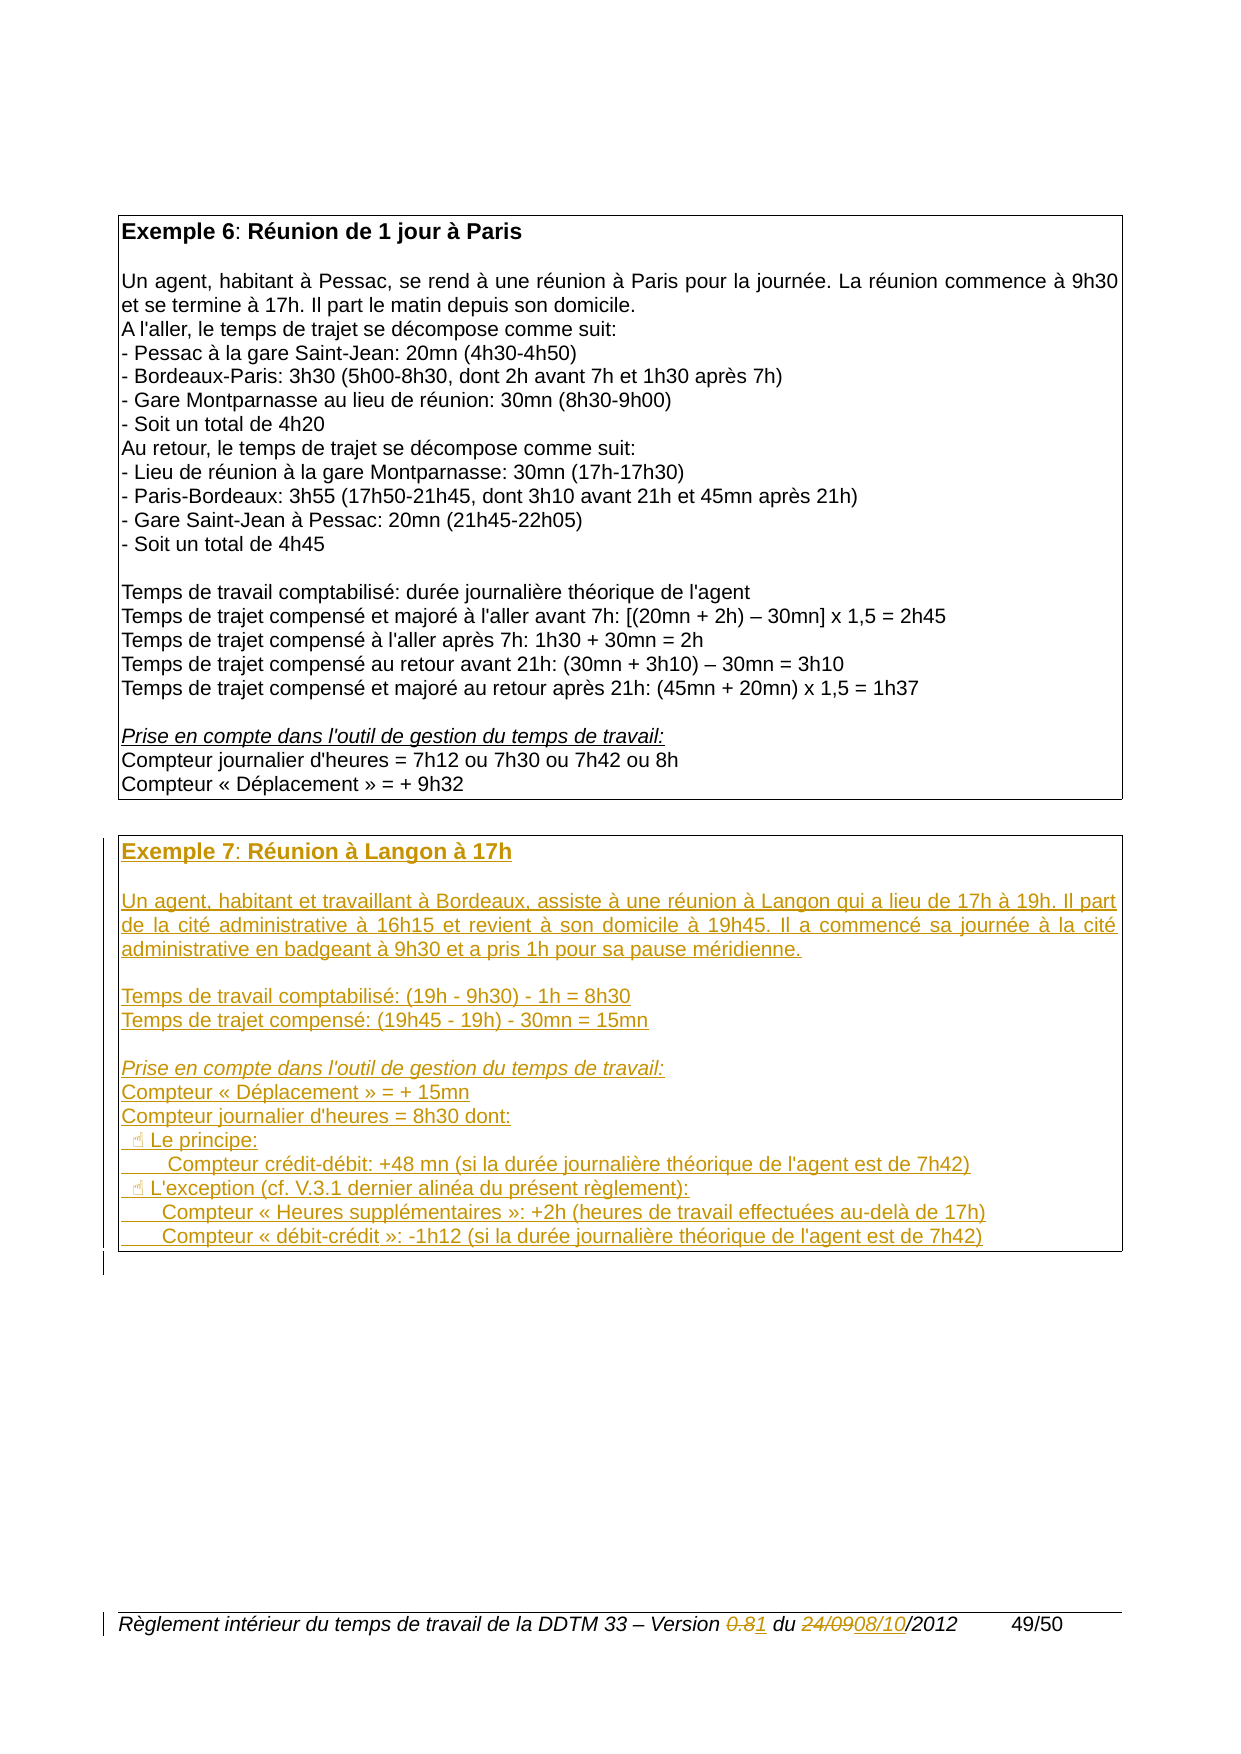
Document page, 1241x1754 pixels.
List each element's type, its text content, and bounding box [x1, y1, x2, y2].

text - Bordeaux-Paris: 3h30 (5h00-8h30, dont 2h avant 7h et 1h30 après 7h) [119, 361, 1122, 385]
text Temps de trajet compensé: (19h45 - 19h) - 30mn = 15mn [119, 1005, 1122, 1032]
text Au retour, le temps de trajet se décompose comme suit: [119, 433, 1122, 457]
text Temps de travail comptabilisé: durée journalière théorique de l'agent [119, 577, 1122, 601]
text - Paris-Bordeaux: 3h55 (17h50-21h45, dont 3h10 avant 21h et 45mn après 21h) [119, 481, 1122, 505]
text Compteur « Déplacement » = + 15mn [119, 1077, 1122, 1101]
text Exemple 7: Réunion à Langon à 17h [119, 836, 1122, 864]
text Compteur « Heures supplémentaires »: +2h (heures de travail effectuées au-delà de 17h) [119, 1197, 1122, 1221]
text Temps de trajet compensé au retour avant 21h: (30mn + 3h10) – 30mn = 3h10 [119, 649, 1122, 673]
text Compteur journalier d'heures = 8h30 dont: [119, 1101, 1122, 1125]
text Compteur journalier d'heures = 7h12 ou 7h30 ou 7h42 ou 8h [119, 745, 1122, 769]
text Temps de trajet compensé et majoré à l'aller avant 7h: [(20mn + 2h) – 30mn] x 1,5 = 2h45 [119, 601, 1122, 625]
text  L'exception (cf. V.3.1 dernier alinéa du présent règlement): [119, 1173, 1122, 1197]
text - Lieu de réunion à la gare Montparnasse: 30mn (17h-17h30) [119, 457, 1122, 481]
text A l'aller, le temps de trajet se décompose comme suit: [119, 313, 1122, 337]
text Exemple 6: Réunion de 1 jour à Paris [119, 216, 1122, 244]
text Temps de travail comptabilisé: (19h - 9h30) - 1h = 8h30 [119, 981, 1122, 1005]
text Temps de trajet compensé à l'aller après 7h: 1h30 + 30mn = 2h [119, 625, 1122, 649]
text Compteur « Déplacement » = + 9h32 [119, 769, 1122, 799]
text - Gare Montparnasse au lieu de réunion: 30mn (8h30-9h00) [119, 385, 1122, 409]
text Prise en compte dans l'outil de gestion du temps de travail: [119, 721, 1122, 745]
text Un agent, habitant à Pessac, se rend à une réunion à Paris pour la journée. La réunion commence à 9h30 et se termine à 17h. Il part le matin depuis son domicile. [119, 266, 1122, 313]
text - Soit un total de 4h20 [119, 409, 1122, 433]
text - Gare Saint-Jean à Pessac: 20mn (21h45-22h05) [119, 505, 1122, 529]
text - Soit un total de 4h45 [119, 529, 1122, 556]
text Compteur « débit-crédit »: -1h12 (si la durée journalière théorique de l'agent est de 7h42) [119, 1221, 1122, 1251]
text  Le principe: [119, 1125, 1122, 1149]
text Compteur crédit-débit: +48 mn (si la durée journalière théorique de l'agent est de 7h42) [119, 1149, 1122, 1173]
text Un agent, habitant et travaillant à Bordeaux, assiste à une réunion à Langon qui a lieu de 17h à 19h. Il part de la cité administrative à 16h15 et revient à son domicile à 19h45. Il a commencé sa journée à la cité administrative en badgeant à 9h30 et a pris 1h pour sa pause méridienne. [119, 885, 1122, 960]
text - Pessac à la gare Saint-Jean: 20mn (4h30-4h50) [119, 337, 1122, 361]
text Temps de trajet compensé et majoré au retour après 21h: (45mn + 20mn) x 1,5 = 1h37 [119, 673, 1122, 700]
text Prise en compte dans l'outil de gestion du temps de travail: [119, 1053, 1122, 1077]
